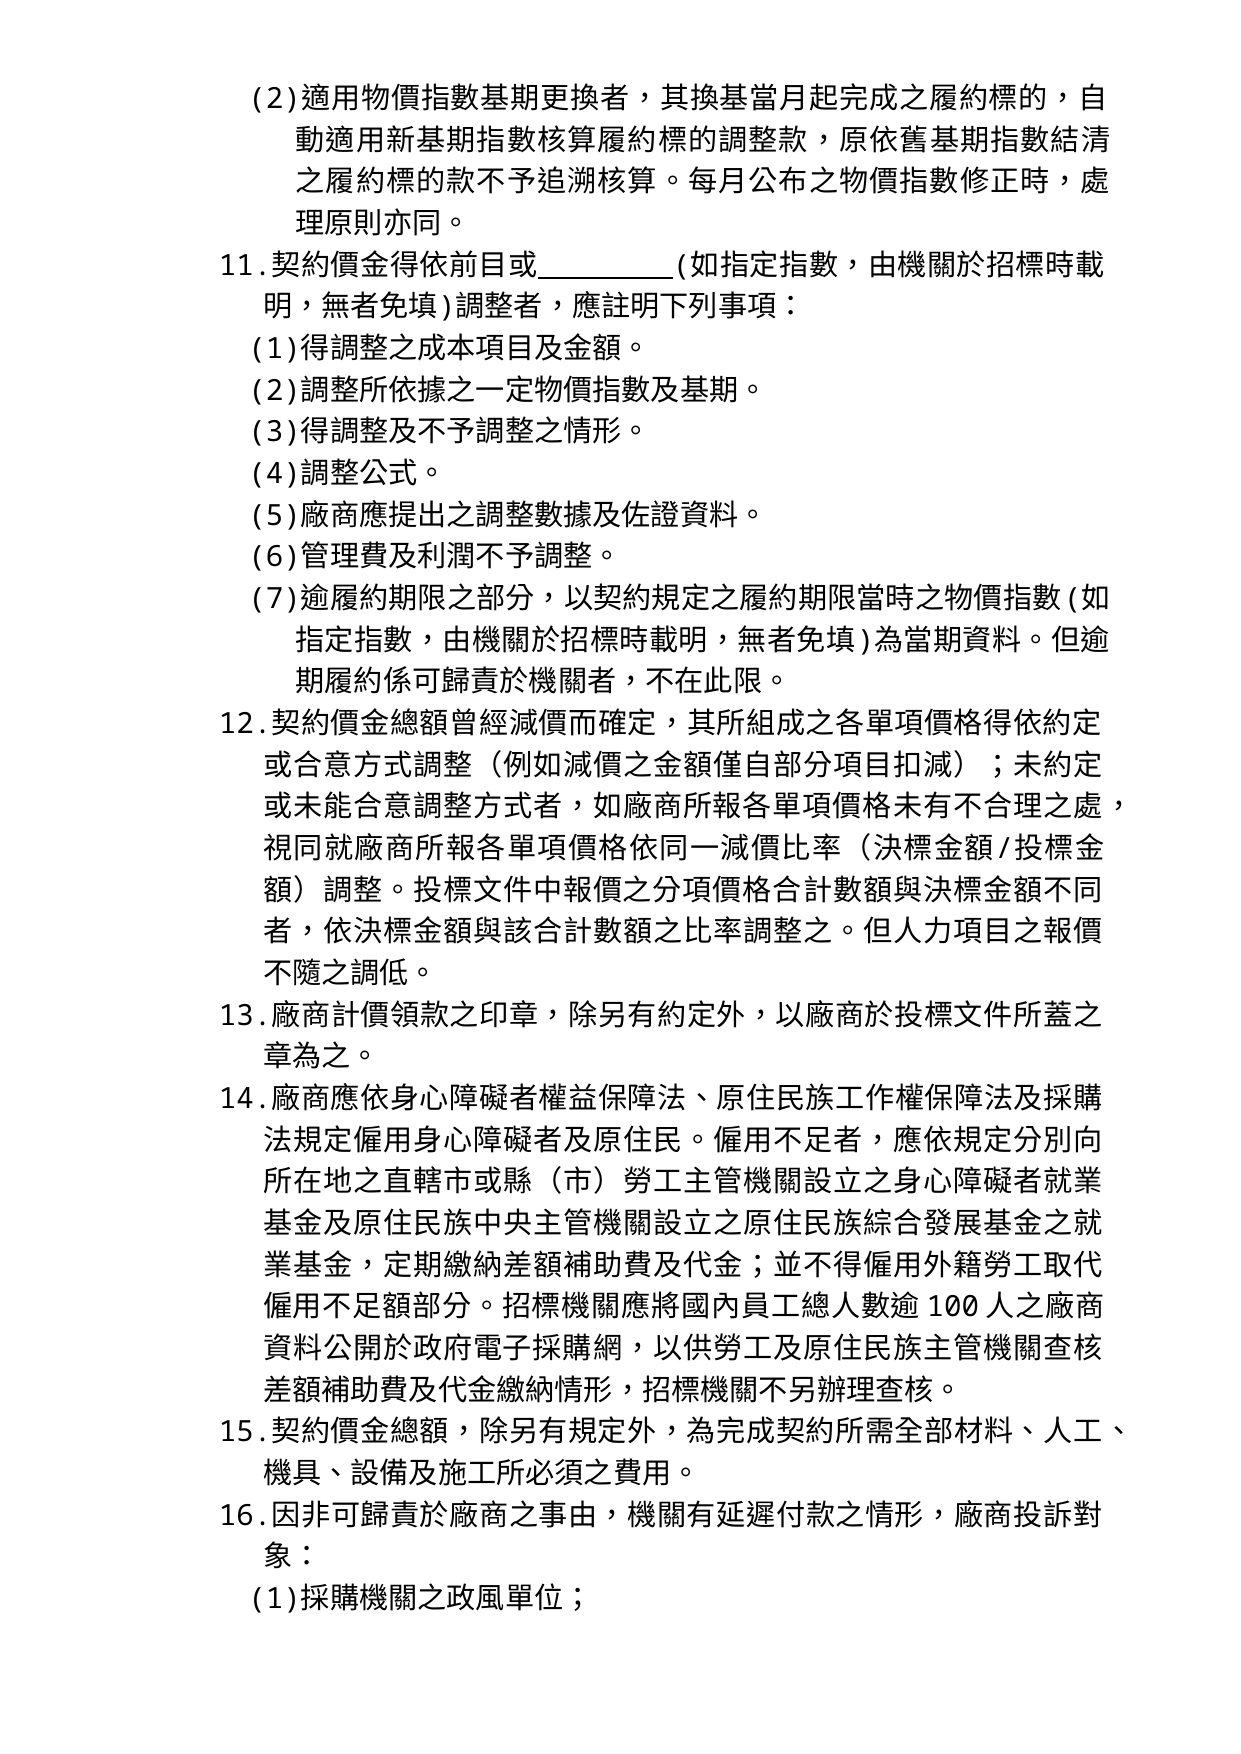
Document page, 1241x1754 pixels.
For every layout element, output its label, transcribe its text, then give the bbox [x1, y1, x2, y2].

text 13.廠商計價領款之印章，除另有約定外，以廠商於投標文件所蓋之章為之。 [218, 992, 1104, 1075]
text (1)得調整之成本項目及金額。 [248, 325, 1110, 367]
text 14.廠商應依身心障礙者權益保障法、原住民族工作權保障法及採購法規定僱用身心障礙者及原住民。僱用不足者，應依規定分別向所在地之直轄市或縣（市）勞工主管機關設立之身心障礙者就業基金及原住民族中央主管機關設立之原住民族綜合發展基金之就業基金，定期繳納差額補助費及代金；並不得僱用外籍勞工取代僱用不足額部分。招標機關應將國內員工總人數逾100人之廠商資料公開於政府電子採購網，以供勞工及原住民族主管機關查核差額補助費及代金繳納情形，招標機關不另辦理查核。 [218, 1075, 1104, 1408]
text (3)得調整及不予調整之情形。 [248, 408, 1110, 450]
text (5)廠商應提出之調整數據及佐證資料。 [248, 492, 1110, 533]
text (6)管理費及利潤不予調整。 [248, 533, 1110, 575]
text (4)調整公式。 [248, 450, 1110, 492]
text (2)適用物價指數基期更換者，其換基當月起完成之履約標的，自動適用新基期指數核算履約標的調整款，原依舊基期指數結清之履約標的款不予追溯核算。每月公布之物價指數修正時，處理原則亦同。 [248, 75, 1110, 242]
text 12.契約價金總額曾經減價而確定，其所組成之各單項價格得依約定或合意方式調整（例如減價之金額僅自部分項目扣減）；未約定或未能合意調整方式者，如廠商所報各單項價格未有不合理之處，視同就廠商所報各單項價格依同一減價比率（決標金額/投標金額）調整。投標文件中報價之分項價格合計數額與決標金額不同者，依決標金額與該合計數額之比率調整之。但人力項目之報價不隨之調低。 [218, 700, 1104, 992]
text 16.因非可歸責於廠商之事由，機關有延遲付款之情形，廠商投訴對象： [218, 1492, 1104, 1575]
text (2)調整所依據之一定物價指數及基期。 [248, 367, 1110, 408]
text 11.契約價金得依前目或 (如指定指數，由機關於招標時載明，無者免填)調整者，應註明下列事項： [218, 242, 1104, 325]
text (1)採購機關之政風單位； [248, 1575, 1110, 1617]
text 15.契約價金總額，除另有規定外，為完成契約所需全部材料、人工、機具、設備及施工所必須之費用。 [218, 1408, 1104, 1492]
text (7)逾履約期限之部分，以契約規定之履約期限當時之物價指數(如指定指數，由機關於招標時載明，無者免填)為當期資料。但逾期履約係可歸責於機關者，不在此限。 [248, 575, 1110, 700]
